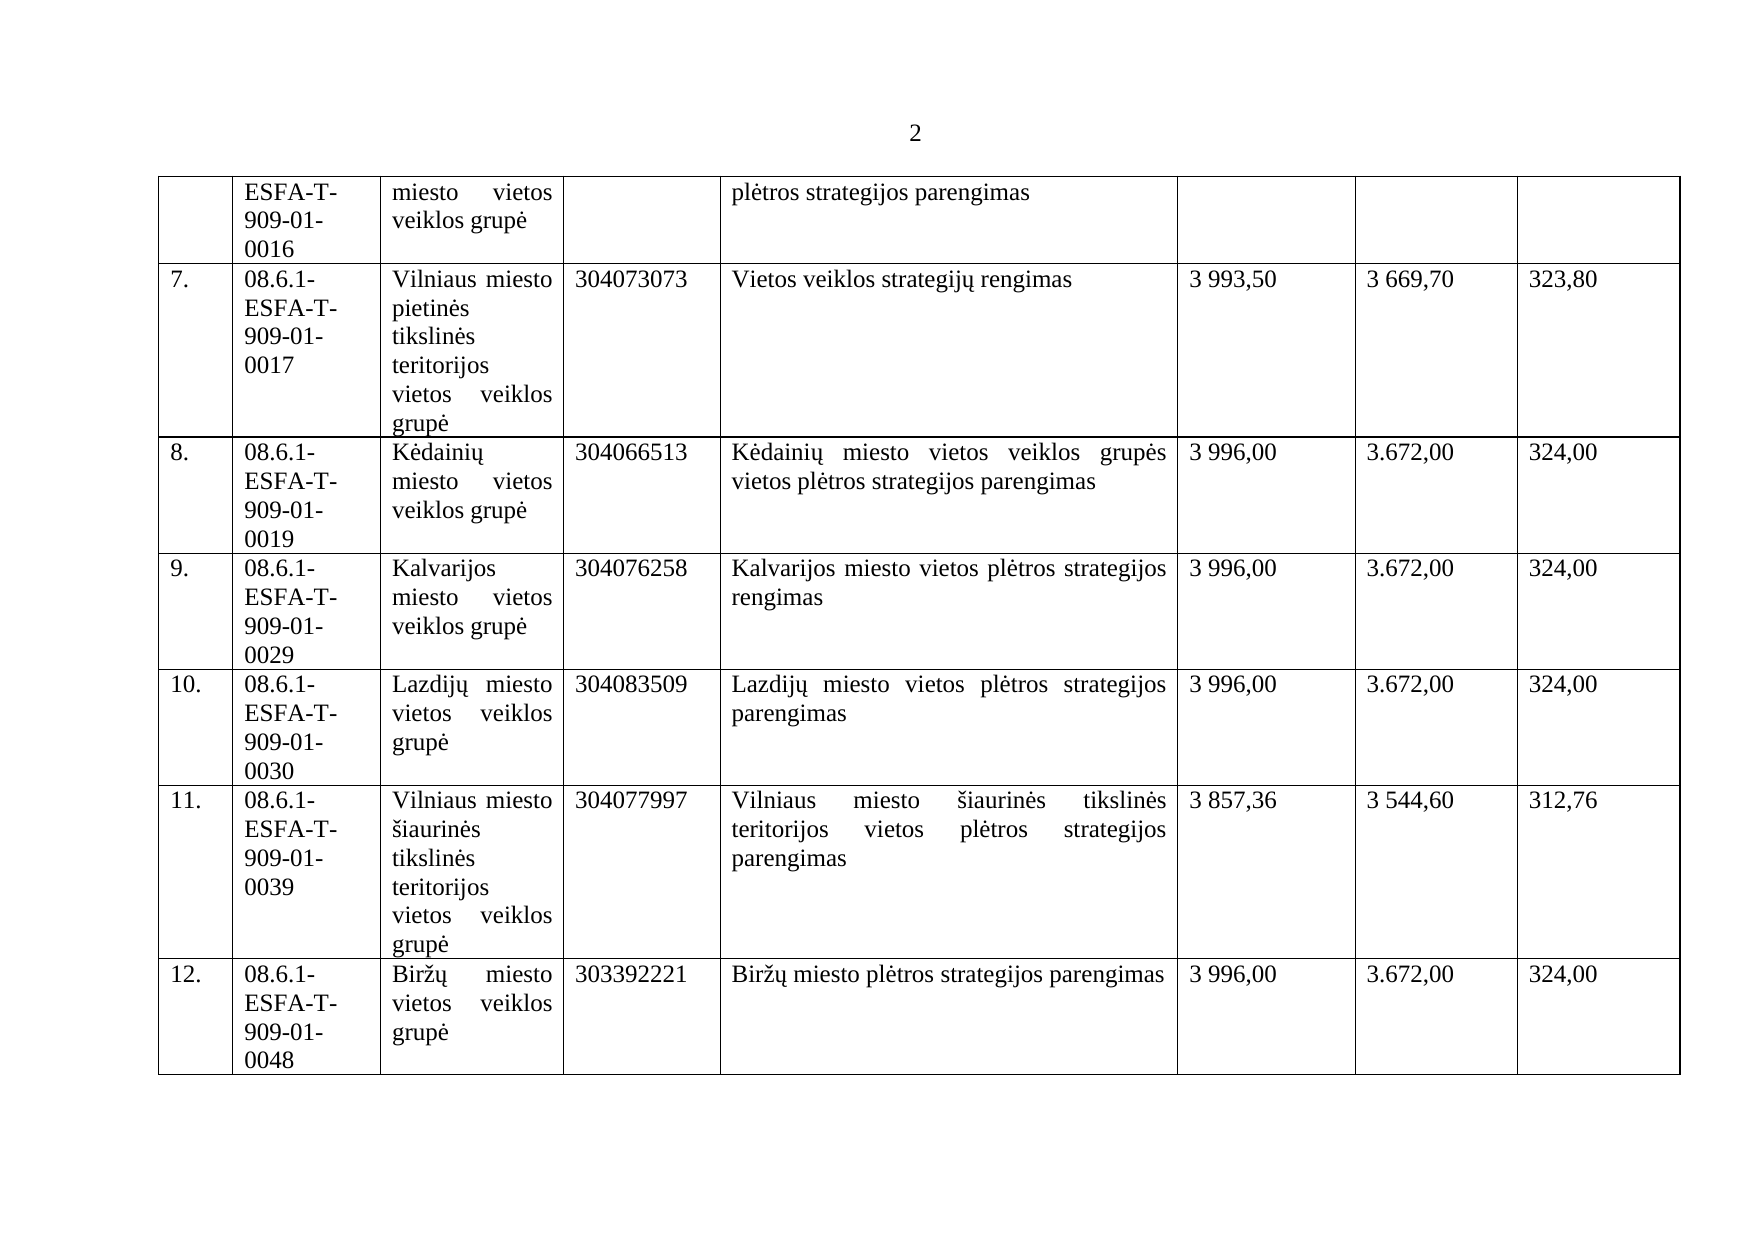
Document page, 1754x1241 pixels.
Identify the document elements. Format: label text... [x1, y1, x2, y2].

table_cell 08.6.1-ESFA-T-909-01-0039 [233, 786, 380, 958]
table_cell miesto vietos veiklos grupė [381, 177, 563, 263]
table_cell 08.6.1-ESFA-T-909-01-0019 [233, 438, 380, 552]
table_cell 3 996,00 [1178, 670, 1355, 784]
table_cell 3 857,36 [1178, 786, 1355, 958]
table_cell 304073073 [564, 264, 720, 436]
table_cell Lazdijų miesto vietos plėtros strategijos parengimas [721, 670, 1177, 784]
table_cell 324,00 [1518, 554, 1679, 668]
table_cell 3.672,00 [1356, 670, 1517, 784]
table_cell 3.672,00 [1356, 959, 1517, 1074]
table_cell 08.6.1-ESFA-T-909-01-0017 [233, 264, 380, 436]
table_cell [1356, 177, 1517, 263]
table_cell plėtros strategijos parengimas [721, 177, 1177, 263]
table_cell 3 993,50 [1178, 264, 1355, 436]
table_cell 304083509 [564, 670, 720, 784]
table_cell 304077997 [564, 786, 720, 958]
table_cell ESFA-T-909-01-0016 [233, 177, 380, 263]
table_cell Vietos veiklos strategijų rengimas [721, 264, 1177, 436]
table_cell 304076258 [564, 554, 720, 668]
table_cell 303392221 [564, 959, 720, 1074]
table_cell Kėdainių miesto vietos veiklos grupė [381, 438, 563, 552]
table_cell [1518, 177, 1679, 263]
table_cell 9. [159, 554, 232, 668]
table_cell 8. [159, 438, 232, 552]
table_cell 324,00 [1518, 959, 1679, 1074]
table_cell 323,80 [1518, 264, 1679, 436]
table_cell Biržų miesto vietos veiklos grupė [381, 959, 563, 1074]
table_cell [159, 177, 232, 263]
table_cell Kėdainių miesto vietos veiklos grupės vietos plėtros strategijos parengimas [721, 438, 1177, 552]
table_cell 3 996,00 [1178, 438, 1355, 552]
table_cell 08.6.1-ESFA-T-909-01-0048 [233, 959, 380, 1074]
table_cell 3 544,60 [1356, 786, 1517, 958]
table_cell Biržų miesto plėtros strategijos parengimas [721, 959, 1177, 1074]
table_cell Kalvarijos miesto vietos veiklos grupė [381, 554, 563, 668]
table_cell [564, 177, 720, 263]
table_cell Vilniaus miesto pietinės tikslinės teritorijos vietos veiklos grupė [381, 264, 563, 436]
table_cell 08.6.1-ESFA-T-909-01-0030 [233, 670, 380, 784]
table_cell Kalvarijos miesto vietos plėtros strategijos rengimas [721, 554, 1177, 668]
table_cell Lazdijų miesto vietos veiklos grupė [381, 670, 563, 784]
table_cell 3.672,00 [1356, 438, 1517, 552]
table_cell 324,00 [1518, 438, 1679, 552]
table_cell Vilniaus miesto šiaurinės tikslinės teritorijos vietos veiklos grupė [381, 786, 563, 958]
table_cell Vilniaus miesto šiaurinės tikslinės teritorijos vietos plėtros strategijos parengimas [721, 786, 1177, 958]
table_cell 10. [159, 670, 232, 784]
table_cell 324,00 [1518, 670, 1679, 784]
table_cell 08.6.1-ESFA-T-909-01-0029 [233, 554, 380, 668]
table_cell 3.672,00 [1356, 554, 1517, 668]
table_cell 304066513 [564, 438, 720, 552]
table_cell 312,76 [1518, 786, 1679, 958]
table_cell 3 996,00 [1178, 554, 1355, 668]
table_cell 12. [159, 959, 232, 1074]
table_cell 7. [159, 264, 232, 436]
table_cell 3 669,70 [1356, 264, 1517, 436]
table_cell 11. [159, 786, 232, 958]
table_cell [1178, 177, 1355, 263]
table_cell 3 996,00 [1178, 959, 1355, 1074]
